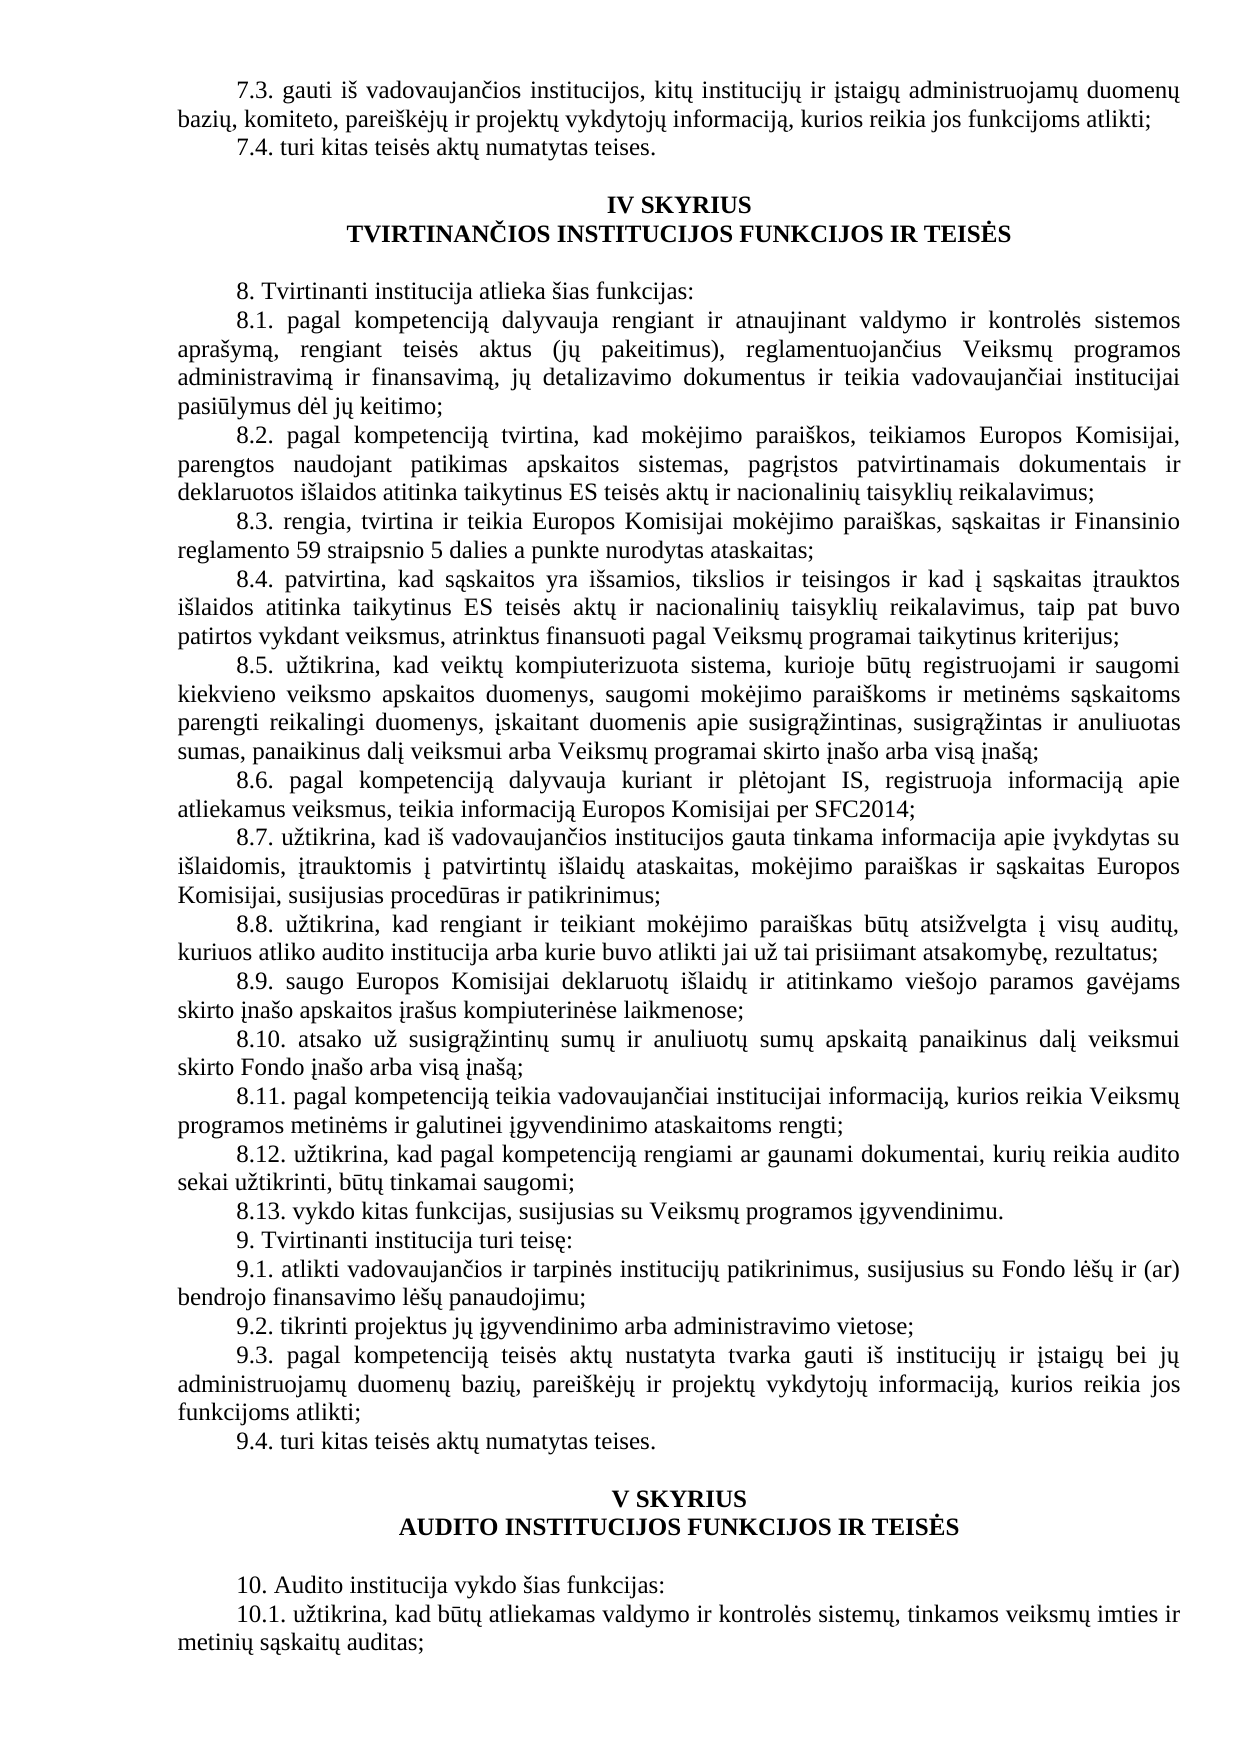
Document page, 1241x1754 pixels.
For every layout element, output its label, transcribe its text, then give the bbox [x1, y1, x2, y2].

text 8.9. saugo Europos Komisijai deklaruotų išlaidų ir atitinkamo viešojo paramos gavėjams skirto įnašo apskaitos įrašus kompiuterinėse laikmenose; [177, 966, 1181, 1024]
text 8.5. užtikrina, kad veiktų kompiuterizuota sistema, kurioje būtų registruojami ir saugomi kiekvieno veiksmo apskaitos duomenys, saugomi mokėjimo paraiškoms ir metinėms sąskaitoms parengti reikalingi duomenys, įskaitant duomenis apie susigrąžintinas, susigrąžintas ir anuliuotas sumas, panaikinus dalį veiksmui arba Veiksmų programai skirto įnašo arba visą įnašą; [177, 650, 1181, 765]
text 8. Tvirtinanti institucija atlieka šias funkcijas: [177, 276, 1181, 305]
text 8.7. užtikrina, kad iš vadovaujančios institucijos gauta tinkama informacija apie įvykdytas su išlaidomis, įtrauktomis į patvirtintų išlaidų ataskaitas, mokėjimo paraiškas ir sąskaitas Europos Komisijai, susijusias procedūras ir patikrinimus; [177, 822, 1181, 909]
text TVIRTINANČIOS INSTITUCIJOS FUNKCIJOS IR TEISĖS [177, 219, 1181, 247]
text 8.10. atsako už susigrąžintinų sumų ir anuliuotų sumų apskaitą panaikinus dalį veiksmui skirto Fondo įnašo arba visą įnašą; [177, 1024, 1181, 1081]
text 9. Tvirtinanti institucija turi teisę: [177, 1225, 1181, 1254]
text 8.11. pagal kompetenciją teikia vadovaujančiai institucijai informaciją, kurios reikia Veiksmų programos metinėms ir galutinei įgyvendinimo ataskaitoms rengti; [177, 1081, 1181, 1139]
text 9.4. turi kitas teisės aktų numatytas teises. [177, 1426, 1181, 1455]
text AUDITO INSTITUCIJOS FUNKCIJOS IR TEISĖS [177, 1512, 1181, 1541]
text 10.1. užtikrina, kad būtų atliekamas valdymo ir kontrolės sistemų, tinkamos veiksmų imties ir metinių sąskaitų auditas; [177, 1599, 1181, 1656]
text 8.6. pagal kompetenciją dalyvauja kuriant ir plėtojant IS, registruoja informaciją apie atliekamus veiksmus, teikia informaciją Europos Komisijai per SFC2014; [177, 765, 1181, 822]
text V SKYRIUS [177, 1484, 1181, 1512]
text 7.3. gauti iš vadovaujančios institucijos, kitų institucijų ir įstaigų administruojamų duomenų bazių, komiteto, pareiškėjų ir projektų vykdytojų informaciją, kurios reikia jos funkcijoms atlikti; [177, 75, 1181, 132]
text 9.2. tikrinti projektus jų įgyvendinimo arba administravimo vietose; [177, 1311, 1181, 1340]
text 9.1. atlikti vadovaujančios ir tarpinės institucijų patikrinimus, susijusius su Fondo lėšų ir (ar) bendrojo finansavimo lėšų panaudojimu; [177, 1254, 1181, 1311]
text 8.8. užtikrina, kad rengiant ir teikiant mokėjimo paraiškas būtų atsižvelgta į visų auditų, kuriuos atliko audito institucija arba kurie buvo atlikti jai už tai prisiimant atsakomybę, rezultatus; [177, 909, 1181, 966]
text IV SKYRIUS [177, 190, 1181, 219]
text 7.4. turi kitas teisės aktų numatytas teises. [177, 132, 1181, 161]
text 8.12. užtikrina, kad pagal kompetenciją rengiami ar gaunami dokumentai, kurių reikia audito sekai užtikrinti, būtų tinkamai saugomi; [177, 1139, 1181, 1196]
text 8.3. rengia, tvirtina ir teikia Europos Komisijai mokėjimo paraiškas, sąskaitas ir Finansinio reglamento 59 straipsnio 5 dalies a punkte nurodytas ataskaitas; [177, 506, 1181, 564]
text 8.13. vykdo kitas funkcijas, susijusias su Veiksmų programos įgyvendinimu. [177, 1196, 1181, 1225]
text 8.2. pagal kompetenciją tvirtina, kad mokėjimo paraiškos, teikiamos Europos Komisijai, parengtos naudojant patikimas apskaitos sistemas, pagrįstos patvirtinamais dokumentais ir deklaruotos išlaidos atitinka taikytinus ES teisės aktų ir nacionalinių taisyklių reikalavimus; [177, 420, 1181, 506]
text 8.4. patvirtina, kad sąskaitos yra išsamios, tikslios ir teisingos ir kad į sąskaitas įtrauktos išlaidos atitinka taikytinus ES teisės aktų ir nacionalinių taisyklių reikalavimus, taip pat buvo patirtos vykdant veiksmus, atrinktus finansuoti pagal Veiksmų programai taikytinus kriterijus; [177, 564, 1181, 650]
text 10. Audito institucija vykdo šias funkcijas: [177, 1570, 1181, 1599]
text 9.3. pagal kompetenciją teisės aktų nustatyta tvarka gauti iš institucijų ir įstaigų bei jų administruojamų duomenų bazių, pareiškėjų ir projektų vykdytojų informaciją, kurios reikia jos funkcijoms atlikti; [177, 1340, 1181, 1426]
text 8.1. pagal kompetenciją dalyvauja rengiant ir atnaujinant valdymo ir kontrolės sistemos aprašymą, rengiant teisės aktus (jų pakeitimus), reglamentuojančius Veiksmų programos administravimą ir finansavimą, jų detalizavimo dokumentus ir teikia vadovaujančiai institucijai pasiūlymus dėl jų keitimo; [177, 305, 1181, 420]
